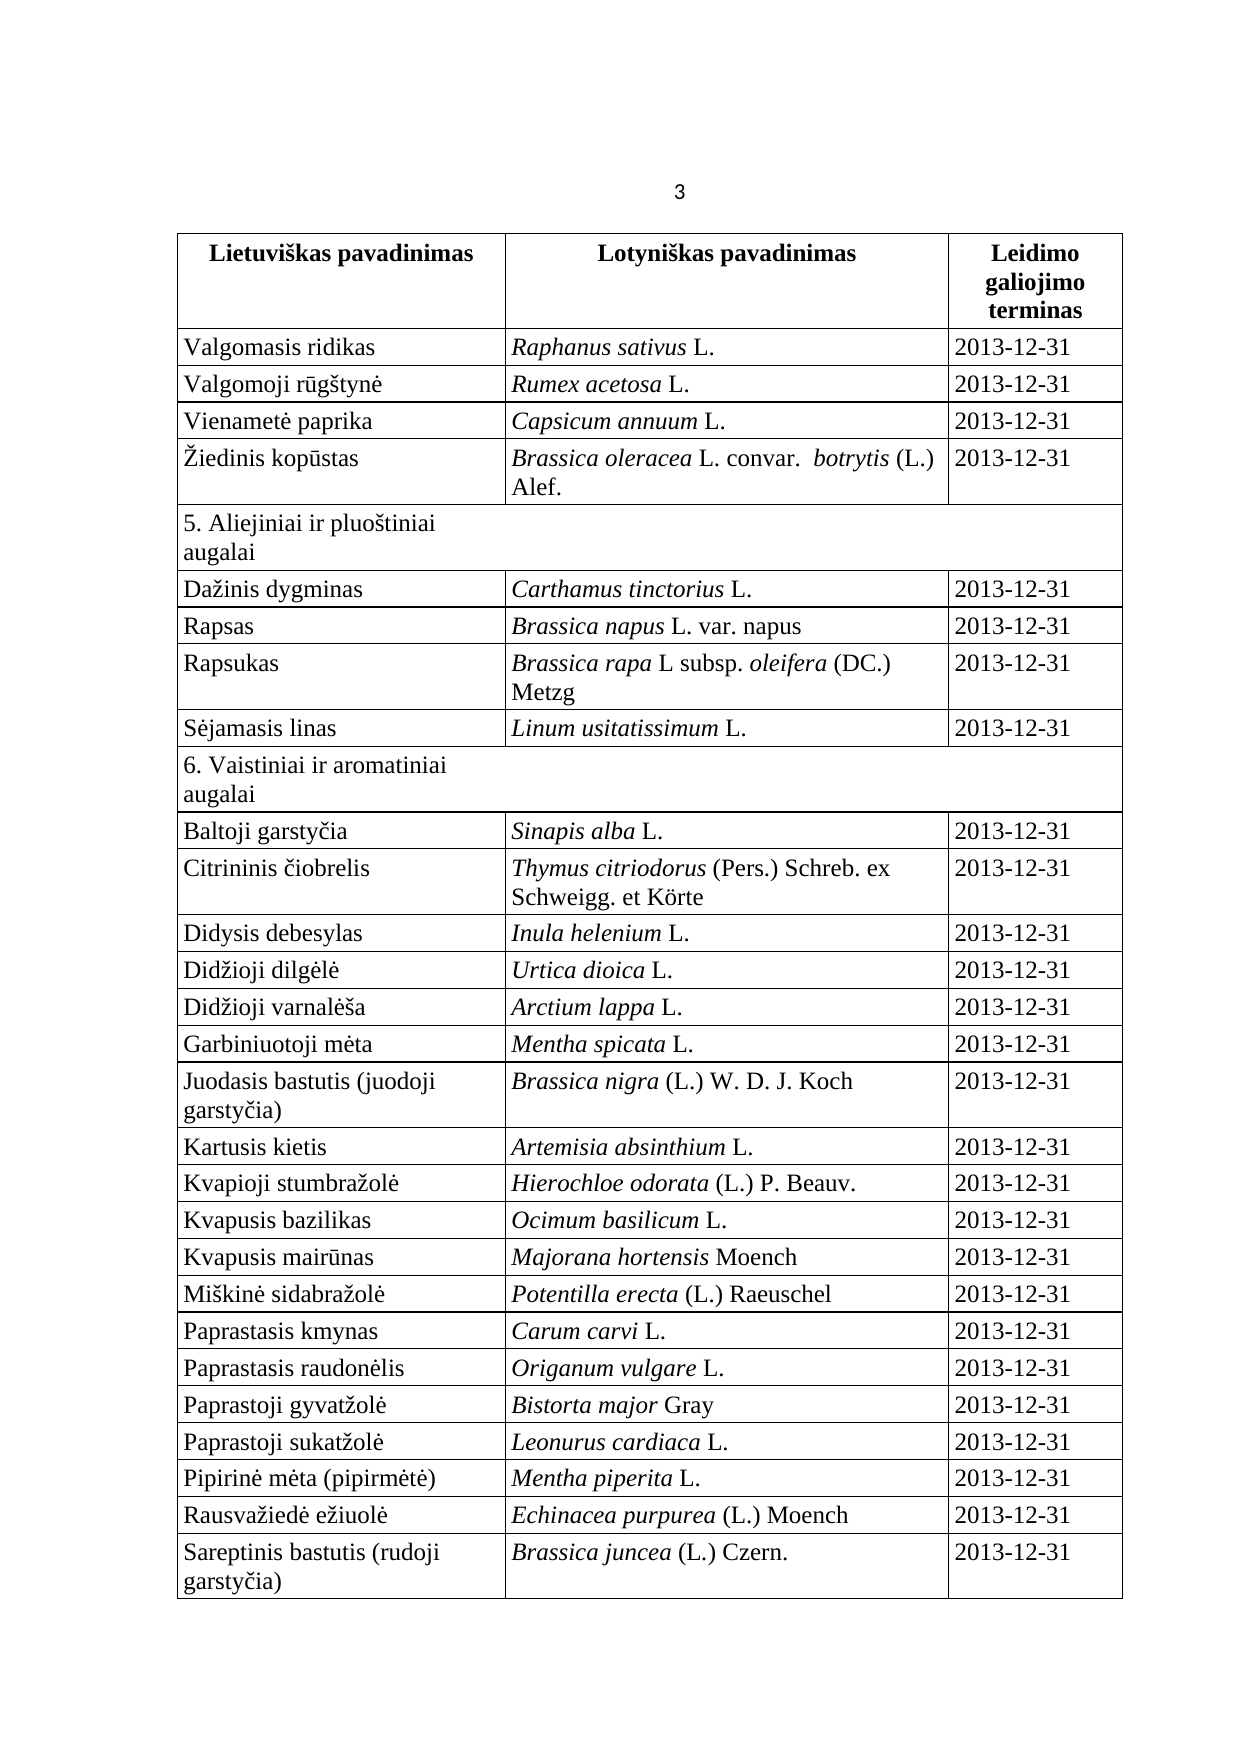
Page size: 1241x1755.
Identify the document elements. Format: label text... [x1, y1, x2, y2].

table_cell Leonurus cardiaca L. [506, 1423, 948, 1459]
table_cell 2013-12-31 [949, 1349, 1122, 1385]
table_cell Urtica dioica L. [506, 952, 948, 988]
table_cell 2013-12-31 [949, 1386, 1122, 1422]
table_cell Sinapis alba L. [506, 813, 948, 848]
table_cell Sareptinis bastutis (rudoji garstyčia) [178, 1534, 505, 1598]
table_cell 2013-12-31 [949, 1423, 1122, 1459]
table_cell Brassica nigra (L.) W. D. J. Koch [506, 1063, 948, 1127]
table_cell Didysis debesylas [178, 915, 505, 951]
table_header Lotyniškas pavadinimas [506, 234, 948, 328]
table_cell 2013-12-31 [949, 989, 1122, 1024]
table_cell Rausvažiedė ežiuolė [178, 1497, 505, 1533]
table_cell 2013-12-31 [949, 952, 1122, 988]
table_cell [505, 505, 948, 569]
table_cell [949, 747, 1122, 811]
table_cell Origanum vulgare L. [506, 1349, 948, 1385]
table_cell Kvapusis mairūnas [178, 1239, 505, 1274]
table_cell 2013-12-31 [949, 813, 1122, 848]
table_cell Potentilla erecta (L.) Raeuschel [506, 1276, 948, 1311]
table_cell Hierochloe odorata (L.) P. Beauv. [506, 1165, 948, 1201]
table_cell Brassica rapa L subsp. oleifera (DC.) Metzg [506, 644, 948, 709]
table_cell Rapsas [178, 608, 505, 643]
table_cell Thymus citriodorus (Pers.) Schreb. ex Schweigg. et Körte [506, 849, 948, 914]
table_cell Linum usitatissimum L. [506, 710, 948, 746]
table_cell 2013-12-31 [949, 1497, 1122, 1533]
table_cell Kvapusis bazilikas [178, 1202, 505, 1238]
table_cell Rumex acetosa L. [506, 366, 948, 401]
table_cell 2013-12-31 [949, 710, 1122, 746]
table_cell 2013-12-31 [949, 571, 1122, 606]
table_cell Artemisia absinthium L. [506, 1128, 948, 1164]
table_cell Capsicum annuum L. [506, 403, 948, 438]
table_cell 2013-12-31 [949, 608, 1122, 643]
table_cell 2013-12-31 [949, 849, 1122, 914]
table_cell Carthamus tinctorius L. [506, 571, 948, 606]
table_cell 2013-12-31 [949, 1026, 1122, 1061]
table_cell Žiedinis kopūstas [178, 439, 505, 504]
table_cell Didžioji varnalėša [178, 989, 505, 1024]
table_cell Kartusis kietis [178, 1128, 505, 1164]
table_cell 2013-12-31 [949, 1063, 1122, 1127]
table_cell 5. Aliejiniai ir pluoštiniai augalai [178, 505, 505, 569]
table_cell Valgomasis ridikas [178, 329, 505, 364]
table_cell 2013-12-31 [949, 1534, 1122, 1598]
table_cell Brassica oleracea L. convar. botrytis (L.) Alef. [506, 439, 948, 504]
table_cell Carum carvi L. [506, 1313, 948, 1348]
table_cell 2013-12-31 [949, 366, 1122, 401]
table_cell Inula helenium L. [506, 915, 948, 951]
table_cell Citrininis čiobrelis [178, 849, 505, 914]
table_cell Majorana hortensis Moench [506, 1239, 948, 1274]
table_cell Juodasis bastutis (juodoji garstyčia) [178, 1063, 505, 1127]
table_cell 2013-12-31 [949, 644, 1122, 709]
table_cell 2013-12-31 [949, 329, 1122, 364]
table_cell Didžioji dilgėlė [178, 952, 505, 988]
table_cell Rapsukas [178, 644, 505, 709]
table_cell Raphanus sativus L. [506, 329, 948, 364]
table_cell 2013-12-31 [949, 439, 1122, 504]
table_cell 6. Vaistiniai ir aromatiniai augalai [178, 747, 505, 811]
table_cell Miškinė sidabražolė [178, 1276, 505, 1311]
table_cell Valgomoji rūgštynė [178, 366, 505, 401]
table_cell Garbiniuotoji mėta [178, 1026, 505, 1061]
table_cell Pipirinė mėta (pipirmėtė) [178, 1460, 505, 1496]
table_cell Arctium lappa L. [506, 989, 948, 1024]
table_cell Paprastoji sukatžolė [178, 1423, 505, 1459]
table_cell 2013-12-31 [949, 915, 1122, 951]
table_cell [949, 505, 1122, 569]
table_cell Mentha spicata L. [506, 1026, 948, 1061]
table_cell Bistorta major Gray [506, 1386, 948, 1422]
table_cell Paprastoji gyvatžolė [178, 1386, 505, 1422]
table_cell Sėjamasis linas [178, 710, 505, 746]
table_cell Echinacea purpurea (L.) Moench [506, 1497, 948, 1533]
table_cell Baltoji garstyčia [178, 813, 505, 848]
table_cell Paprastasis raudonėlis [178, 1349, 505, 1385]
table_cell Kvapioji stumbražolė [178, 1165, 505, 1201]
table_cell 2013-12-31 [949, 1276, 1122, 1311]
table_cell 2013-12-31 [949, 1165, 1122, 1201]
table_cell Ocimum basilicum L. [506, 1202, 948, 1238]
table_cell Paprastasis kmynas [178, 1313, 505, 1348]
table_cell [505, 747, 948, 811]
table_cell 2013-12-31 [949, 1202, 1122, 1238]
table_cell Mentha piperita L. [506, 1460, 948, 1496]
table_cell 2013-12-31 [949, 1239, 1122, 1274]
table_cell Vienametė paprika [178, 403, 505, 438]
table_cell Brassica napus L. var. napus [506, 608, 948, 643]
table_cell Dažinis dygminas [178, 571, 505, 606]
table_header Leidimo galiojimo terminas [949, 234, 1122, 328]
table_cell 2013-12-31 [949, 1313, 1122, 1348]
table_header Lietuviškas pavadinimas [178, 234, 505, 328]
table_cell 2013-12-31 [949, 403, 1122, 438]
table_cell Brassica juncea (L.) Czern. [506, 1534, 948, 1598]
table_cell 2013-12-31 [949, 1128, 1122, 1164]
table_cell 2013-12-31 [949, 1460, 1122, 1496]
